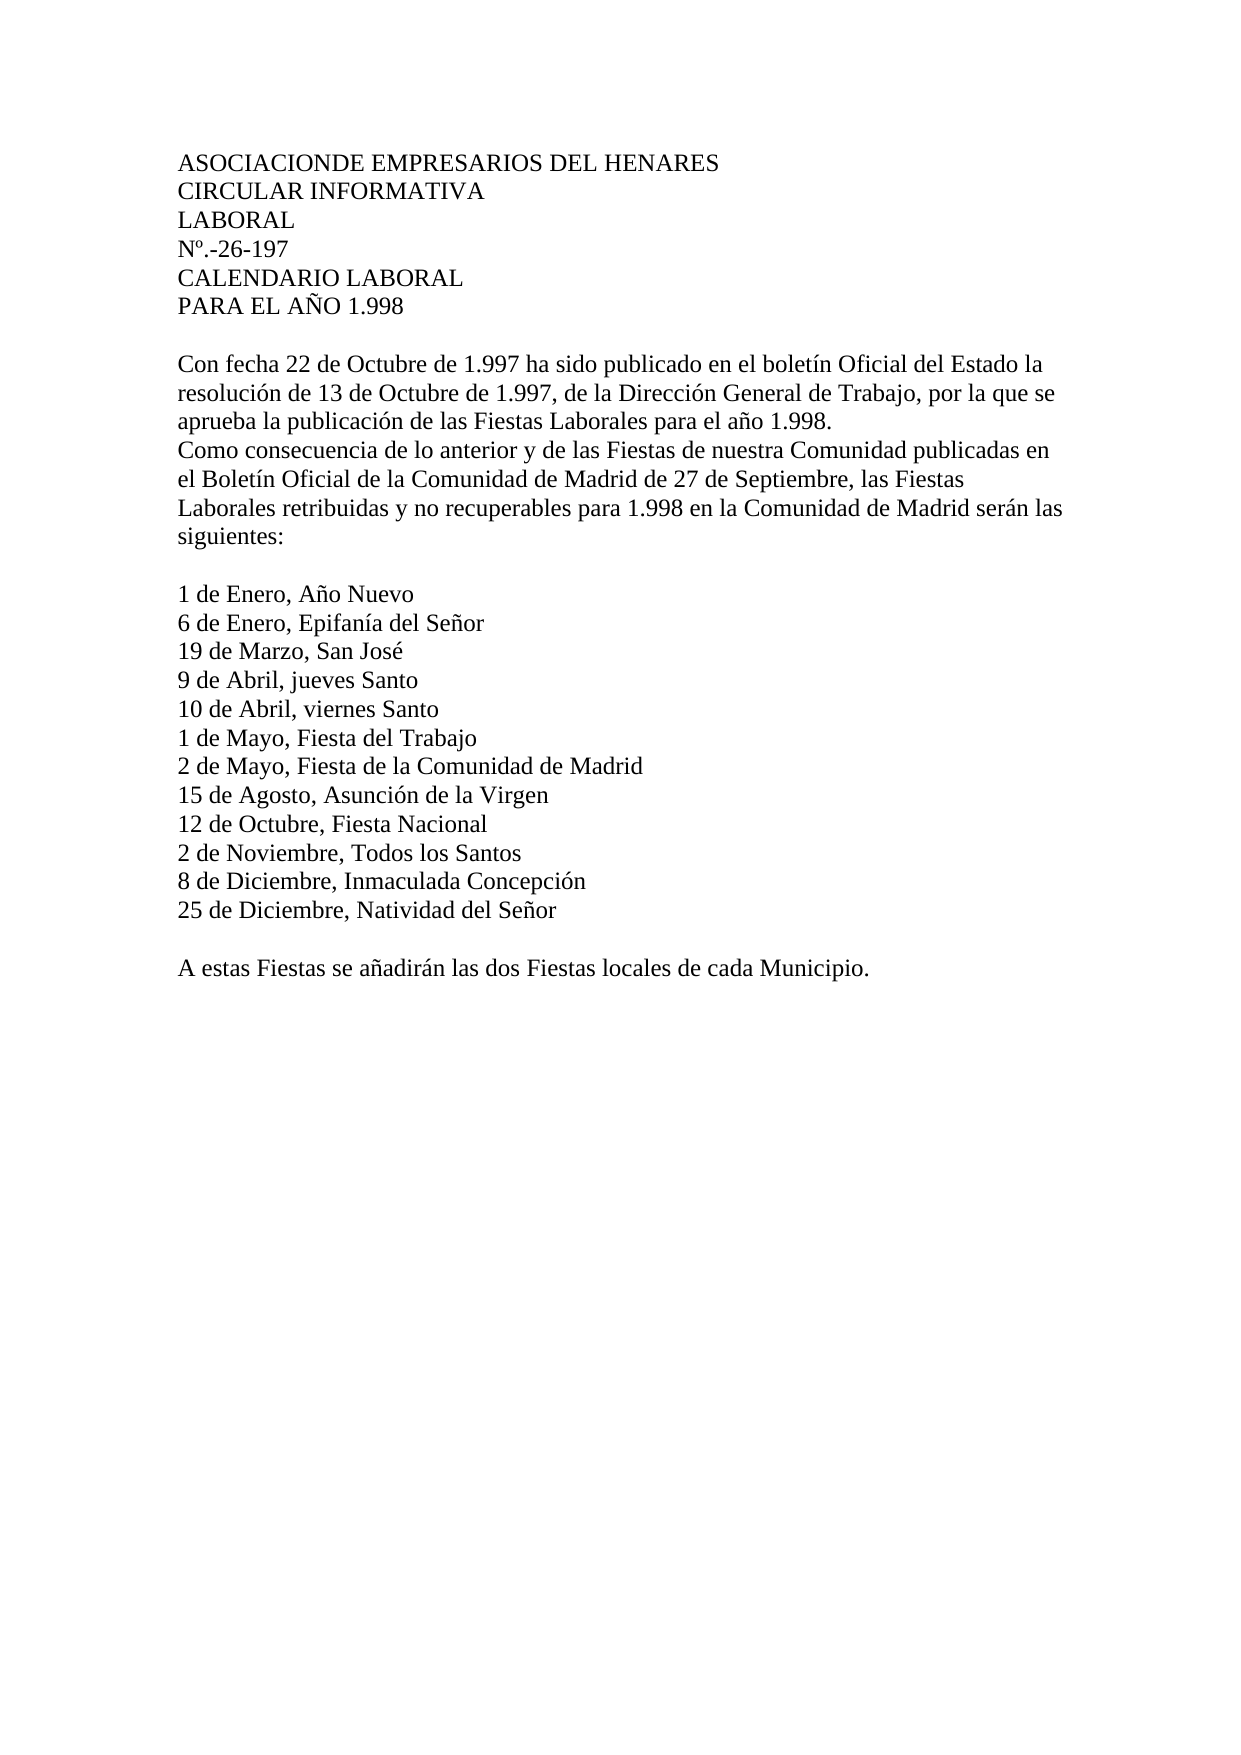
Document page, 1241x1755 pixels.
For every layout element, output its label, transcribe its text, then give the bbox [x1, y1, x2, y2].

text 19 de Marzo, San José [177, 636, 1063, 665]
text Con fecha 22 de Octubre de 1.997 ha sido publicado en el boletín Oficial del Estado la resolución de 13 de Octubre de 1.997, de la Dirección General de Trabajo, por la que se aprueba la publicación de las Fiestas Laborales para el año 1.998. [177, 349, 1063, 435]
text 9 de Abril, jueves Santo [177, 665, 1063, 694]
text 1 de Mayo, Fiesta del Trabajo [177, 723, 1063, 751]
text CALENDARIO LABORAL [177, 263, 1063, 291]
text CIRCULAR INFORMATIVA [177, 176, 1063, 205]
text Nº.-26-197 [177, 234, 1063, 263]
text 8 de Diciembre, Inmaculada Concepción [177, 866, 1063, 895]
text 2 de Noviembre, Todos los Santos [177, 838, 1063, 866]
text A estas Fiestas se añadirán las dos Fiestas locales de cada Municipio. [177, 953, 1063, 981]
text PARA EL AÑO 1.998 [177, 291, 1063, 320]
text 25 de Diciembre, Natividad del Señor [177, 895, 1063, 924]
text 12 de Octubre, Fiesta Nacional [177, 809, 1063, 838]
text ASOCIACIONDE EMPRESARIOS DEL HENARES [177, 148, 1063, 176]
text 6 de Enero, Epifanía del Señor [177, 608, 1063, 636]
text 10 de Abril, viernes Santo [177, 694, 1063, 723]
text Como consecuencia de lo anterior y de las Fiestas de nuestra Comunidad publicadas en el Boletín Oficial de la Comunidad de Madrid de 27 de Septiembre, las Fiestas Laborales retribuidas y no recuperables para 1.998 en la Comunidad de Madrid serán las siguientes: [177, 435, 1063, 550]
text 15 de Agosto, Asunción de la Virgen [177, 780, 1063, 809]
text 2 de Mayo, Fiesta de la Comunidad de Madrid [177, 751, 1063, 780]
text LABORAL [177, 205, 1063, 234]
text 1 de Enero, Año Nuevo [177, 579, 1063, 608]
